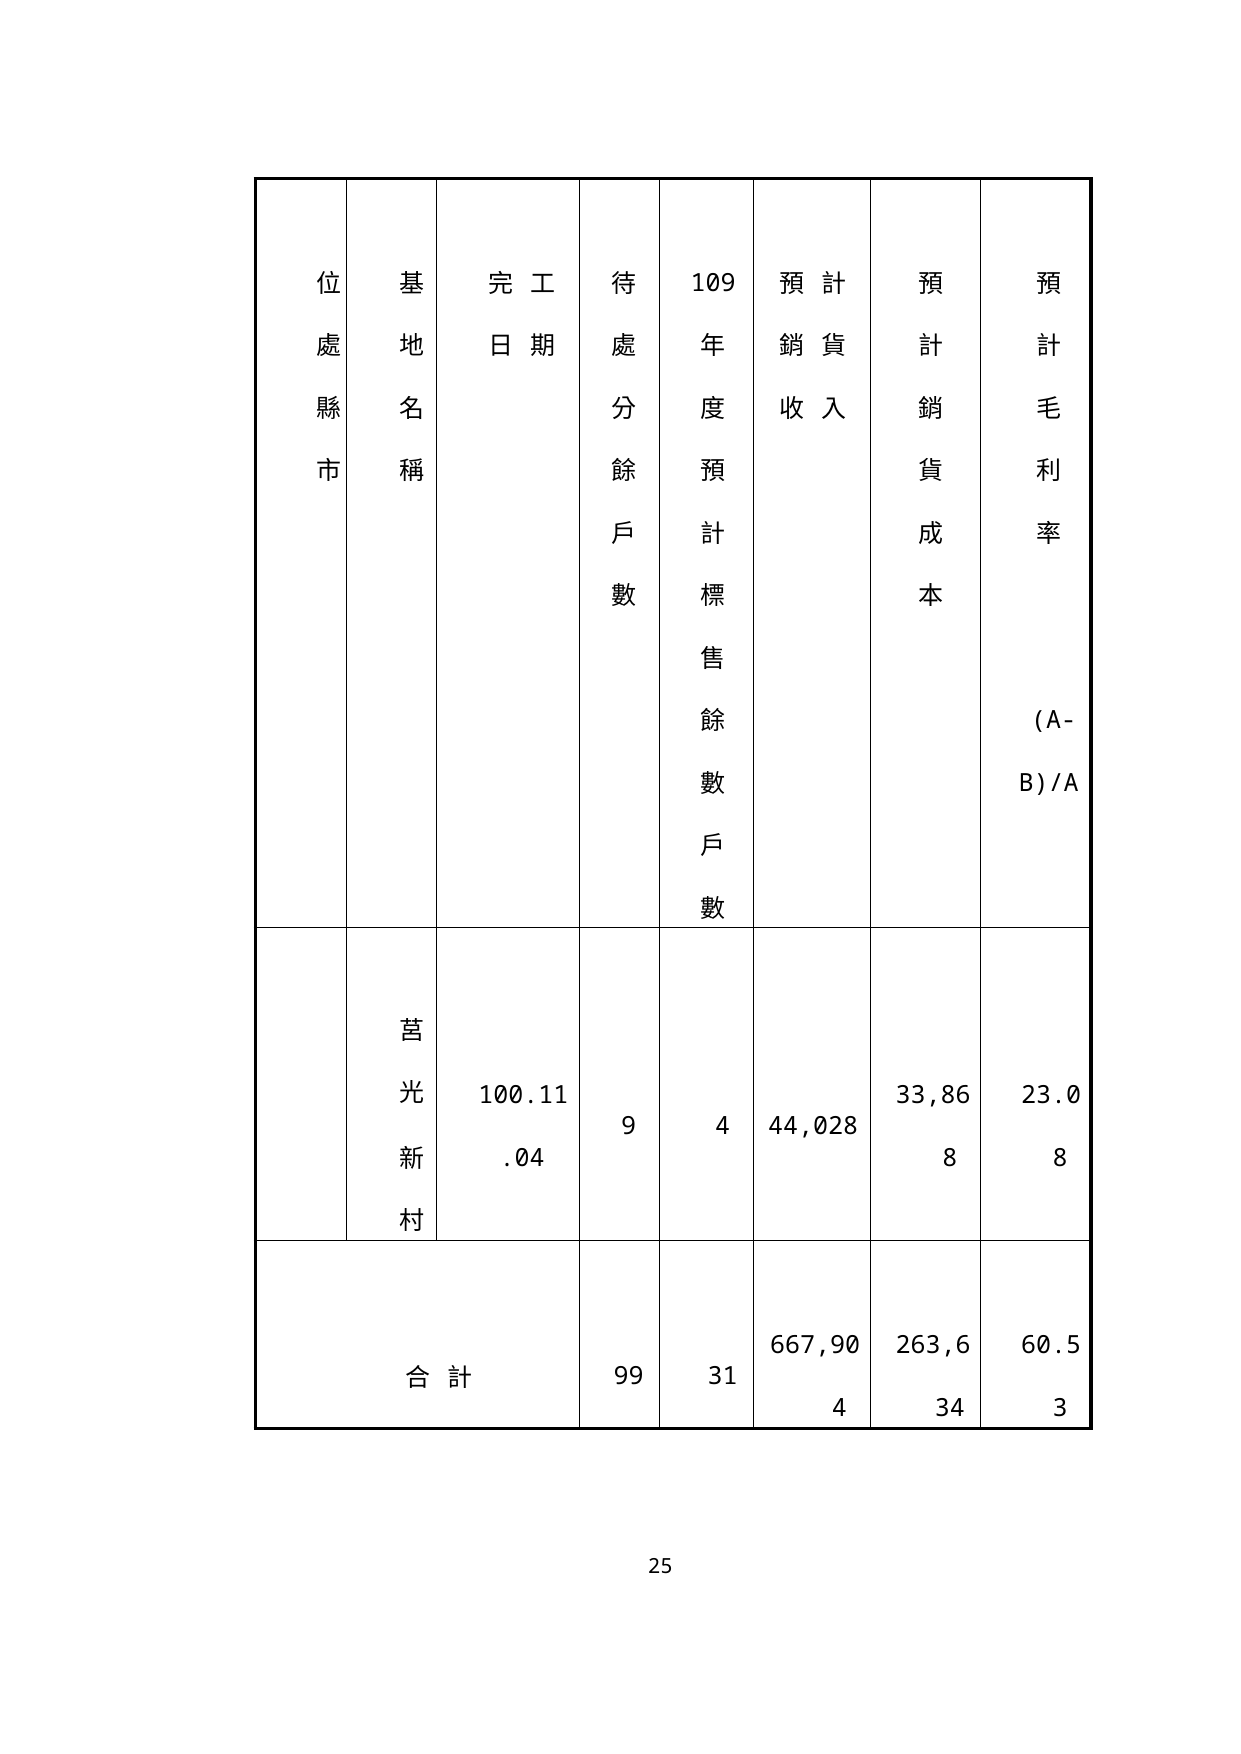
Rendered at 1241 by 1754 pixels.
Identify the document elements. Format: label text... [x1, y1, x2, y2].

table_cell 667,904 [754, 1241, 870, 1427]
table_cell 合計 [257, 1241, 579, 1427]
table_header 待處分餘戶數 [580, 180, 659, 927]
table_cell 4 [660, 928, 753, 1240]
table_header 位處 縣市 [257, 180, 346, 927]
table_cell 23.08 [981, 928, 1089, 1240]
table_header 基地 名稱 [347, 180, 436, 927]
table_header 預計 毛利率 (A-B)/A [981, 180, 1089, 927]
table_cell 44,028 [754, 928, 870, 1240]
table_header 預計 銷貨 收入 [754, 180, 870, 927]
table_header 完工 日期 [437, 180, 579, 927]
table_header 預計 銷貨 成本 [871, 180, 980, 927]
table_cell 9 [580, 928, 659, 1240]
table_cell 263,634 [871, 1241, 980, 1427]
table_cell 100.11.04 [437, 928, 579, 1240]
table_cell [257, 928, 346, 1240]
table_cell 莒光 新村 [347, 928, 436, 1240]
table_cell 60.53 [981, 1241, 1089, 1427]
table_header 109年度預計標售餘數戶數 [660, 180, 753, 927]
table_cell 31 [660, 1241, 753, 1427]
table_cell 33,868 [871, 928, 980, 1240]
table_cell 99 [580, 1241, 659, 1427]
